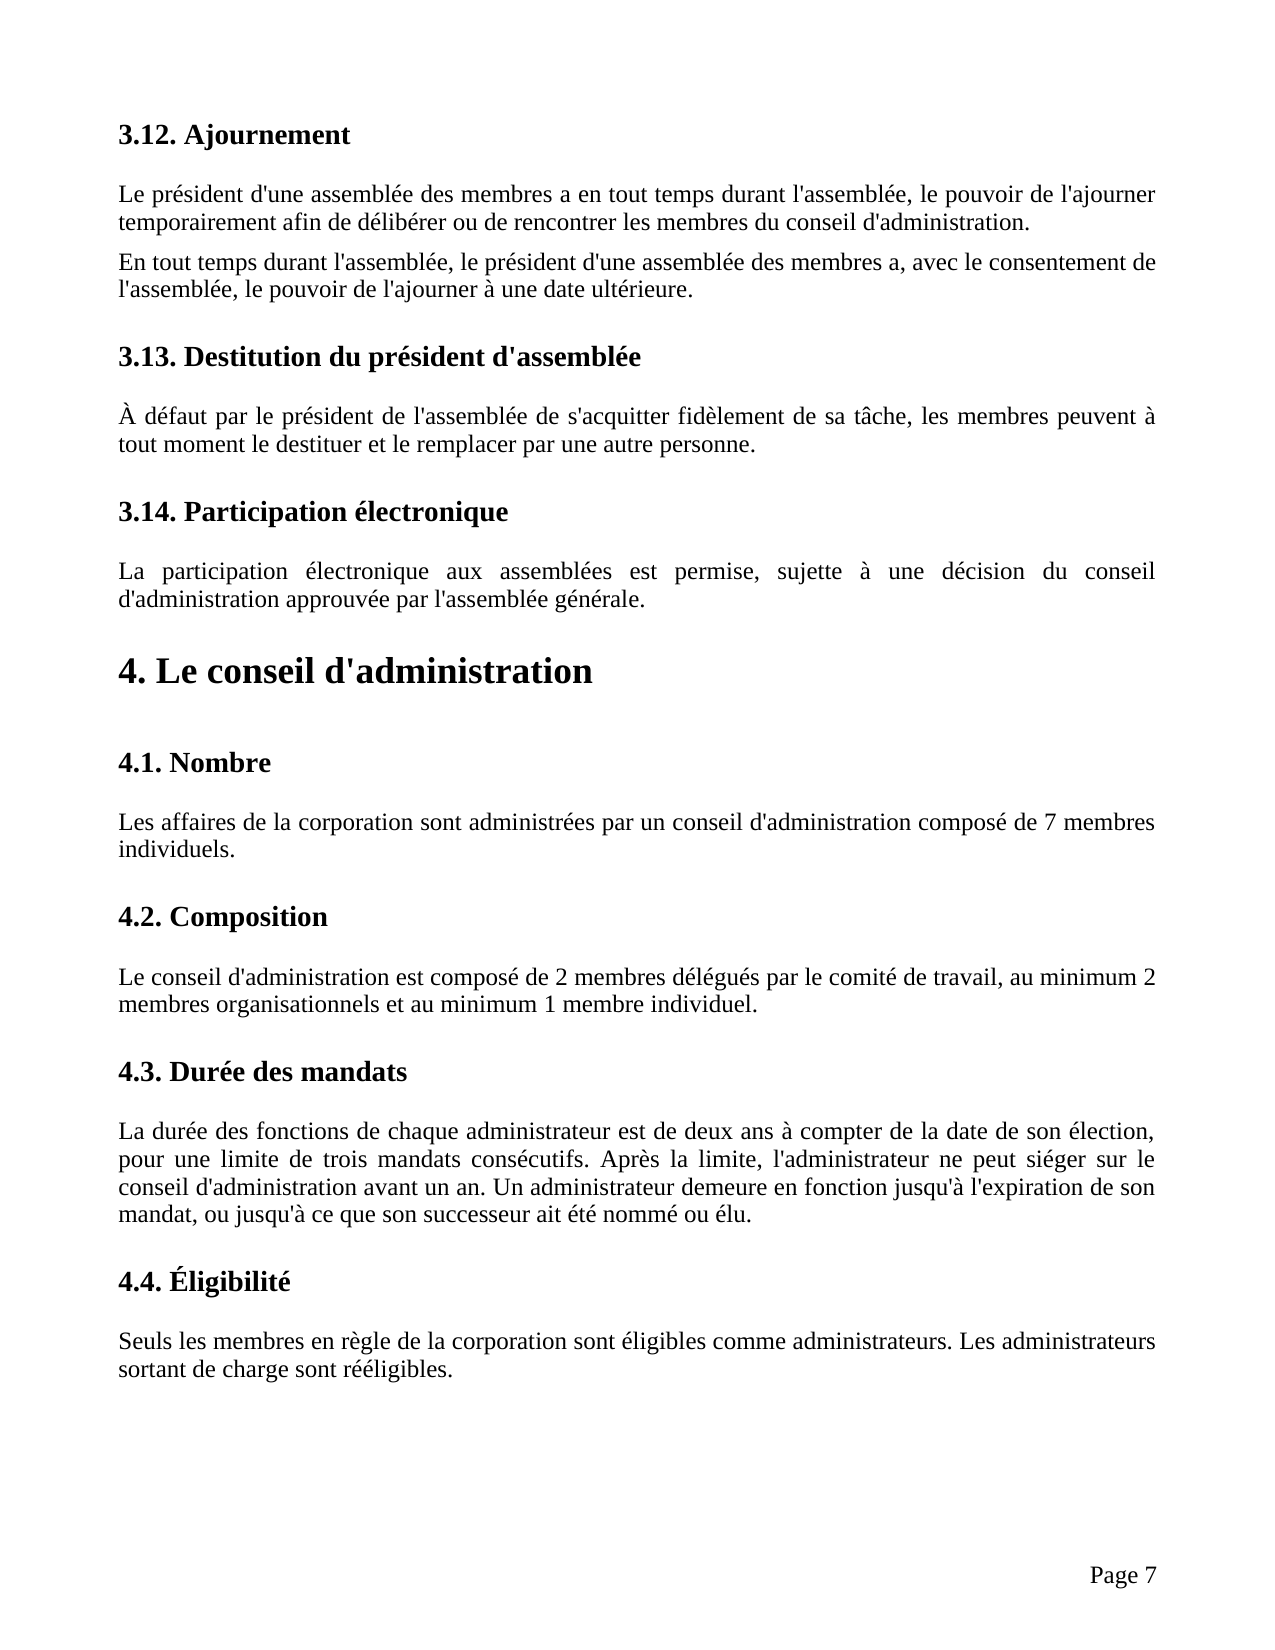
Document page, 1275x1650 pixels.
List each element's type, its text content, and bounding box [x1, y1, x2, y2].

text Le président d'une assemblée des membres a en tout temps durant l'assemblée, le pouvoir de l'ajourner temporairement afin de délibérer ou de rencontrer les membres du conseil d'administration. [118, 180, 1157, 235]
subtitle 4.2. Composition [118, 901, 1157, 933]
subtitle 3.14. Participation électronique [118, 495, 1157, 528]
text En tout temps durant l'assemblée, le président d'une assemblée des membres a, avec le consentement de l'assemblée, le pouvoir de l'ajourner à une date ultérieure. [118, 248, 1157, 303]
subtitle 4.1. Nombre [118, 746, 1157, 778]
text La durée des fonctions de chaque administrateur est de deux ans à compter de la date de son élection, pour une limite de trois mandats consécutifs. Après la limite, l'administrateur ne peut siéger sur le conseil d'administration avant un an. Un administrateur demeure en fonction jusqu'à l'expiration de son mandat, ou jusqu'à ce que son successeur ait été nommé ou élu. [118, 1117, 1157, 1228]
text À défaut par le président de l'assemblée de s'acquitter fidèlement de sa tâche, les membres peuvent à tout moment le destituer et le remplacer par une autre personne. [118, 402, 1157, 458]
text Le conseil d'administration est composé de 2 membres délégués par le comité de travail, au minimum 2 membres organisationnels et au minimum 1 membre individuel. [118, 963, 1157, 1018]
subtitle 3.12. Ajournement [118, 118, 1157, 150]
subtitle 4. Le conseil d'administration [118, 650, 1157, 692]
subtitle 4.4. Éligibilité [118, 1266, 1157, 1298]
text Seuls les membres en règle de la corporation sont éligibles comme administrateurs. Les administrateurs sortant de charge sont rééligibles. [118, 1327, 1157, 1383]
text La participation électronique aux assemblées est permise, sujette à une décision du conseil d'administration approuvée par l'assemblée générale. [118, 557, 1157, 613]
subtitle 3.13. Destitution du président d'assemblée [118, 341, 1157, 373]
text Les affaires de la corporation sont administrées par un conseil d'administration composé de 7 membres individuels. [118, 808, 1157, 863]
subtitle 4.3. Durée des mandats [118, 1056, 1157, 1088]
